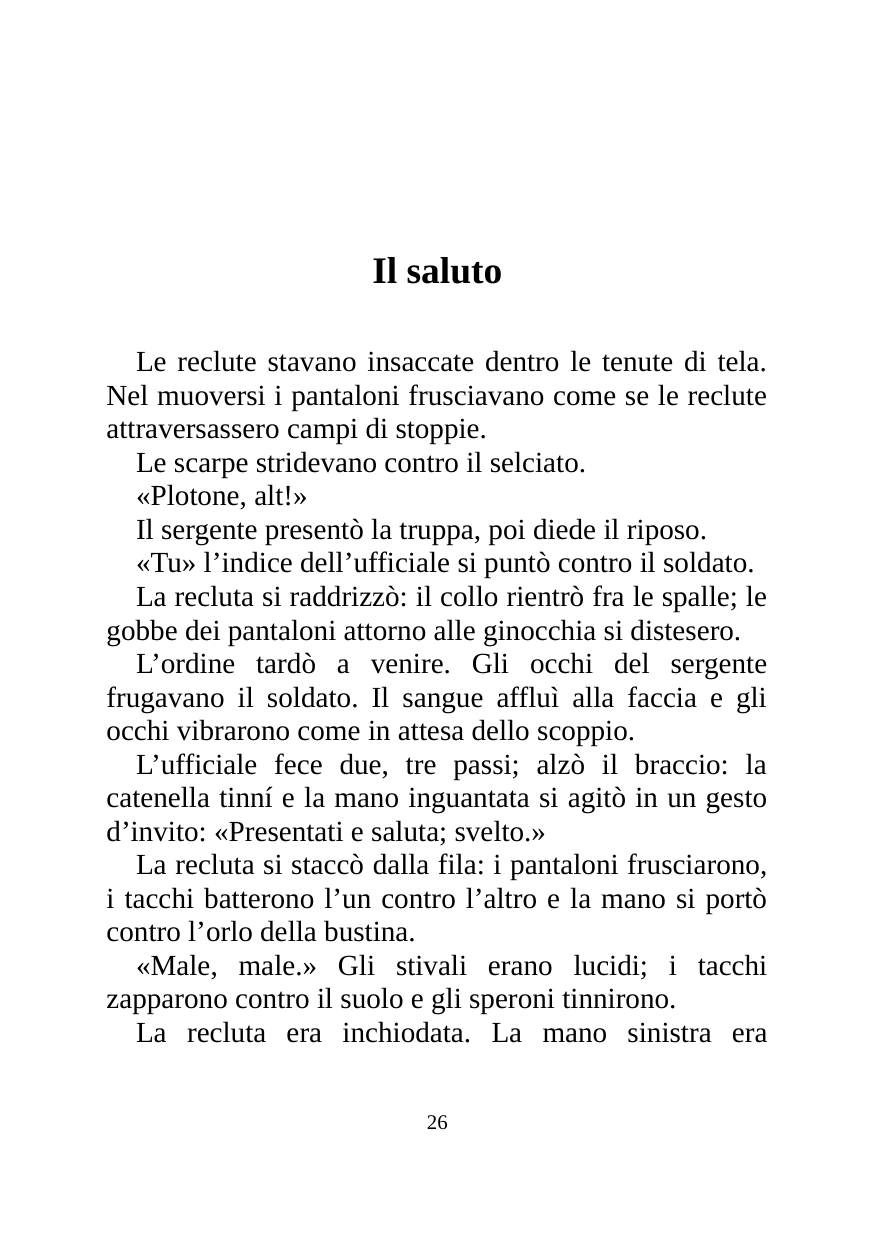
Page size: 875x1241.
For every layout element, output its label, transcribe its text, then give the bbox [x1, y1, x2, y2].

text La recluta si staccò dalla fila: i pantaloni frusciarono, i tacchi batterono l’un contro l’altro e la mano si portò contro l’orlo della bustina. [106, 847, 768, 948]
text Il sergente presentò la truppa, poi diede il riposo. [106, 512, 768, 546]
text Le scarpe stridevano contro il selciato. [106, 445, 768, 478]
text La recluta si raddrizzò: il collo rientrò fra le spalle; le gobbe dei pantaloni attorno alle ginocchia si distesero. [106, 579, 768, 646]
subtitle Il saluto [106, 248, 768, 291]
text «Plotone, alt!» [106, 478, 768, 512]
text La recluta era inchiodata. La mano sinistra era [106, 1015, 768, 1049]
text Le reclute stavano insaccate dentro le tenute di tela. Nel muoversi i pantaloni frusciavano come se le reclute attraversassero campi di stoppie. [106, 344, 768, 445]
text L’ufficiale fece due, tre passi; alzò il braccio: la catenella tinní e la mano inguantata si agitò in un gesto d’invito: «Presentati e saluta; svelto.» [106, 747, 768, 847]
text L’ordine tardò a venire. Gli occhi del sergente frugavano il soldato. Il sangue affluì alla faccia e gli occhi vibrarono come in attesa dello scoppio. [106, 646, 768, 747]
text «Tu» l’indice dell’ufficiale si puntò contro il soldato. [106, 546, 768, 579]
text «Male, male.» Gli stivali erano lucidi; i tacchi zapparono contro il suolo e gli speroni tinnirono. [106, 948, 768, 1015]
